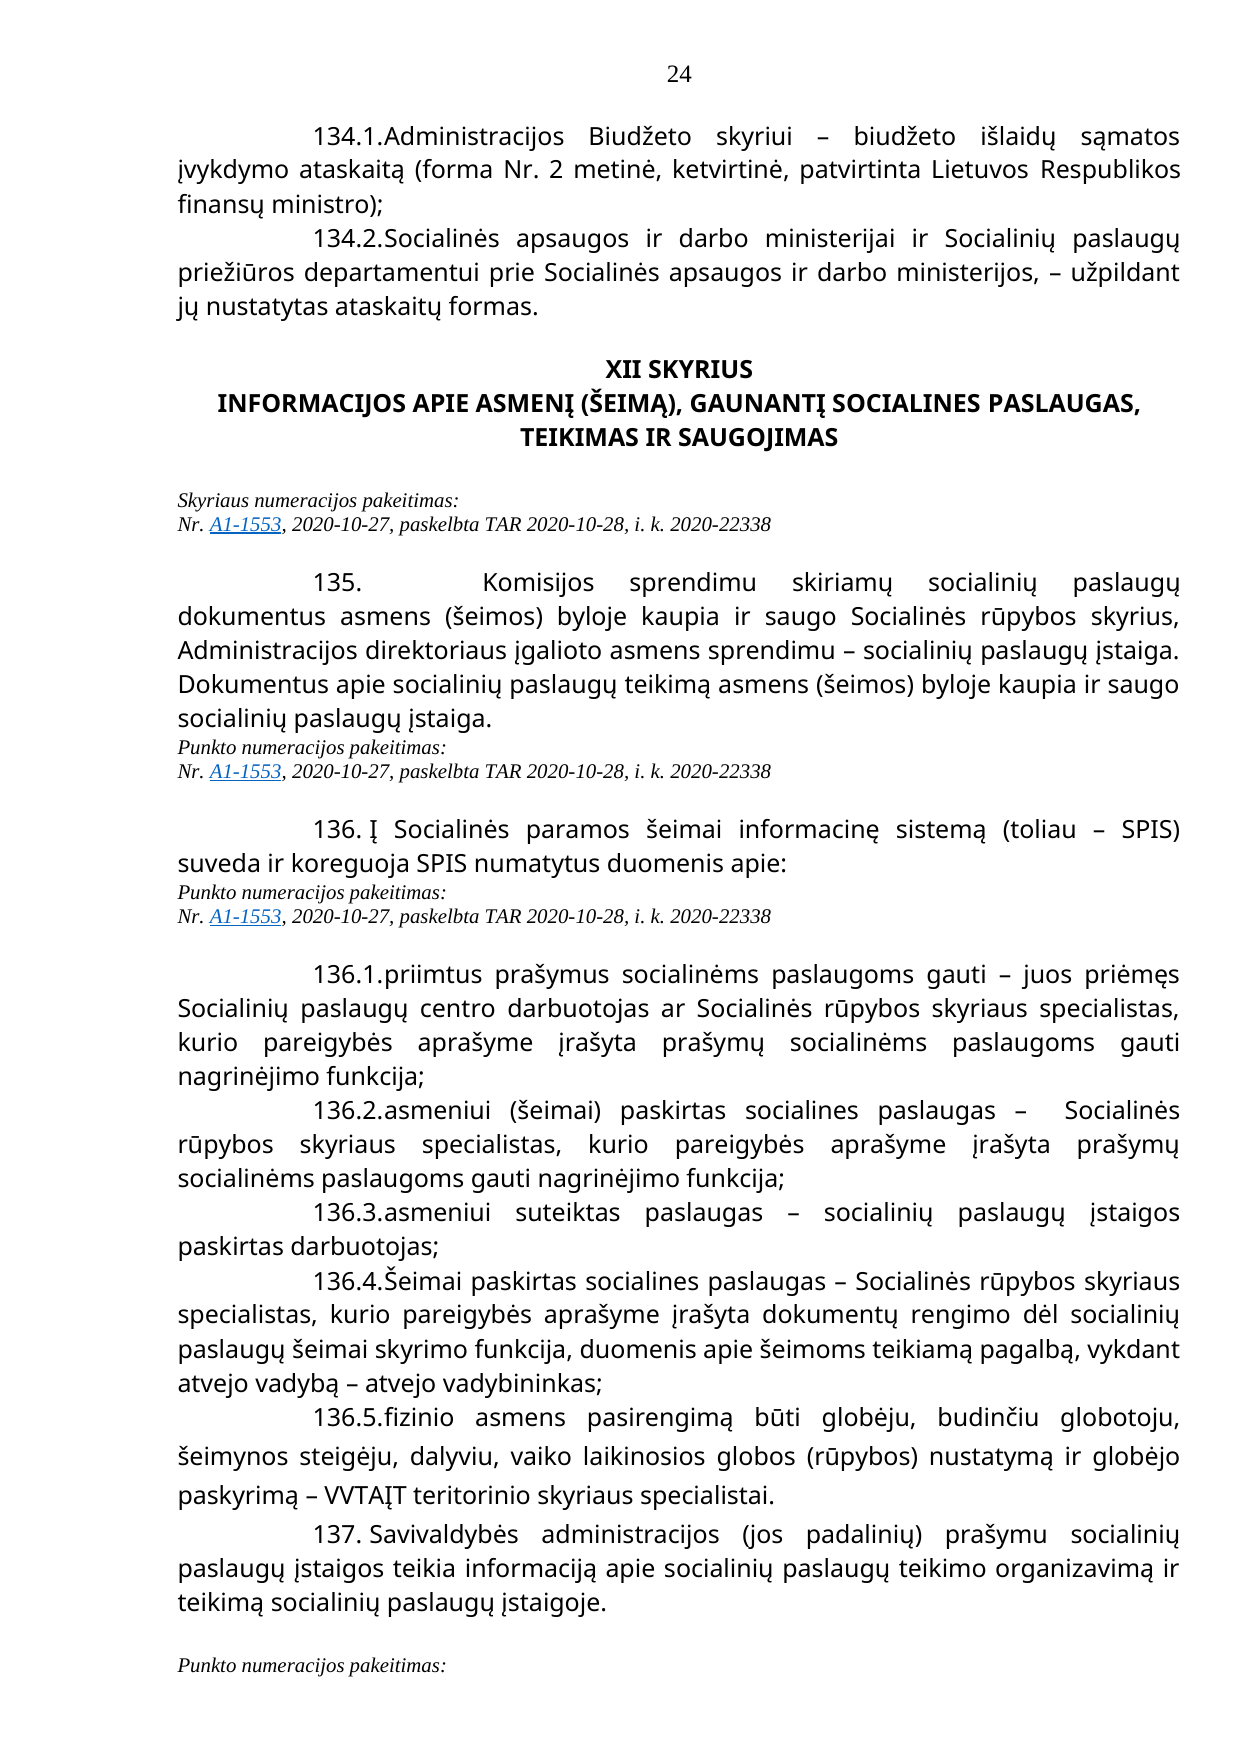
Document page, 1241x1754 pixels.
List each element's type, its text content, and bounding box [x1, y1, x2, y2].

text Skyriaus numeracijos pakeitimas: [177, 487, 1181, 512]
text Nr. A1-1553, 2020-10-27, paskelbta TAR 2020-10-28, i. k. 2020-22338 [177, 512, 1181, 536]
text 137. Savivaldybės administracijos (jos padalinių) prašymu socialinių paslaugų įstaigos teikia informaciją apie socialinių paslaugų teikimo organizavimą ir teikimą socialinių paslaugų įstaigoje. [177, 1517, 1181, 1619]
text 136.4. Šeimai paskirtas socialines paslaugas – Socialinės rūpybos skyriaus specialistas, kurio pareigybės aprašyme įrašyta dokumentų rengimo dėl socialinių paslaugų šeimai skyrimo funkcija, duomenis apie šeimoms teikiamą pagalbą, vykdant atvejo vadybą – atvejo vadybininkas; [177, 1263, 1181, 1399]
text 136.2. asmeniui (šeimai) paskirtas socialines paslaugas – Socialinės rūpybos skyriaus specialistas, kurio pareigybės aprašyme įrašyta prašymų socialinėms paslaugoms gauti nagrinėjimo funkcija; [177, 1093, 1181, 1195]
text Punkto numeracijos pakeitimas: [177, 880, 1181, 904]
text INFORMACIJOS APIE ASMENĮ (ŠEIMĄ), GAUNANTĮ SOCIALINES PASLAUGAS, TEIKIMAS IR SAUGOJIMAS [177, 385, 1181, 453]
text Nr. A1-1553, 2020-10-27, paskelbta TAR 2020-10-28, i. k. 2020-22338 [177, 904, 1181, 928]
text Nr. A1-1553, 2020-10-27, paskelbta TAR 2020-10-28, i. k. 2020-22338 [177, 759, 1181, 783]
text Punkto numeracijos pakeitimas: [177, 1653, 1181, 1677]
text Punkto numeracijos pakeitimas: [177, 735, 1181, 759]
text 134.2. Socialinės apsaugos ir darbo ministerijai ir Socialinių paslaugų priežiūros departamentui prie Socialinės apsaugos ir darbo ministerijos, – užpildant jų nustatytas ataskaitų formas. [177, 220, 1181, 322]
text 136.1. priimtus prašymus socialinėms paslaugoms gauti – juos priėmęs Socialinių paslaugų centro darbuotojas ar Socialinės rūpybos skyriaus specialistas, kurio pareigybės aprašyme įrašyta prašymų socialinėms paslaugoms gauti nagrinėjimo funkcija; [177, 957, 1181, 1093]
text XII SKYRIUS [177, 351, 1181, 385]
text 134.1. Administracijos Biudžeto skyriui – biudžeto išlaidų sąmatos įvykdymo ataskaitą (forma Nr. 2 metinė, ketvirtinė, patvirtinta Lietuvos Respublikos finansų ministro); [177, 118, 1181, 220]
text 135. Komisijos sprendimu skiriamų socialinių paslaugų dokumentus asmens (šeimos) byloje kaupia ir saugo Socialinės rūpybos skyrius, Administracijos direktoriaus įgalioto asmens sprendimu – socialinių paslaugų įstaiga. Dokumentus apie socialinių paslaugų teikimą asmens (šeimos) byloje kaupia ir saugo socialinių paslaugų įstaiga. [177, 564, 1181, 735]
text 136. Į Socialinės paramos šeimai informacinę sistemą (toliau – SPIS) suveda ir koreguoja SPIS numatytus duomenis apie: [177, 812, 1181, 880]
text 136.3. asmeniui suteiktas paslaugas – socialinių paslaugų įstaigos paskirtas darbuotojas; [177, 1195, 1181, 1263]
text 136.5. fizinio asmens pasirengimą būti globėju, budinčiu globotoju, šeimynos steigėju, dalyviu, vaiko laikinosios globos (rūpybos) nustatymą ir globėjo paskyrimą – VVTAĮT teritorinio skyriaus specialistai. [177, 1399, 1181, 1512]
